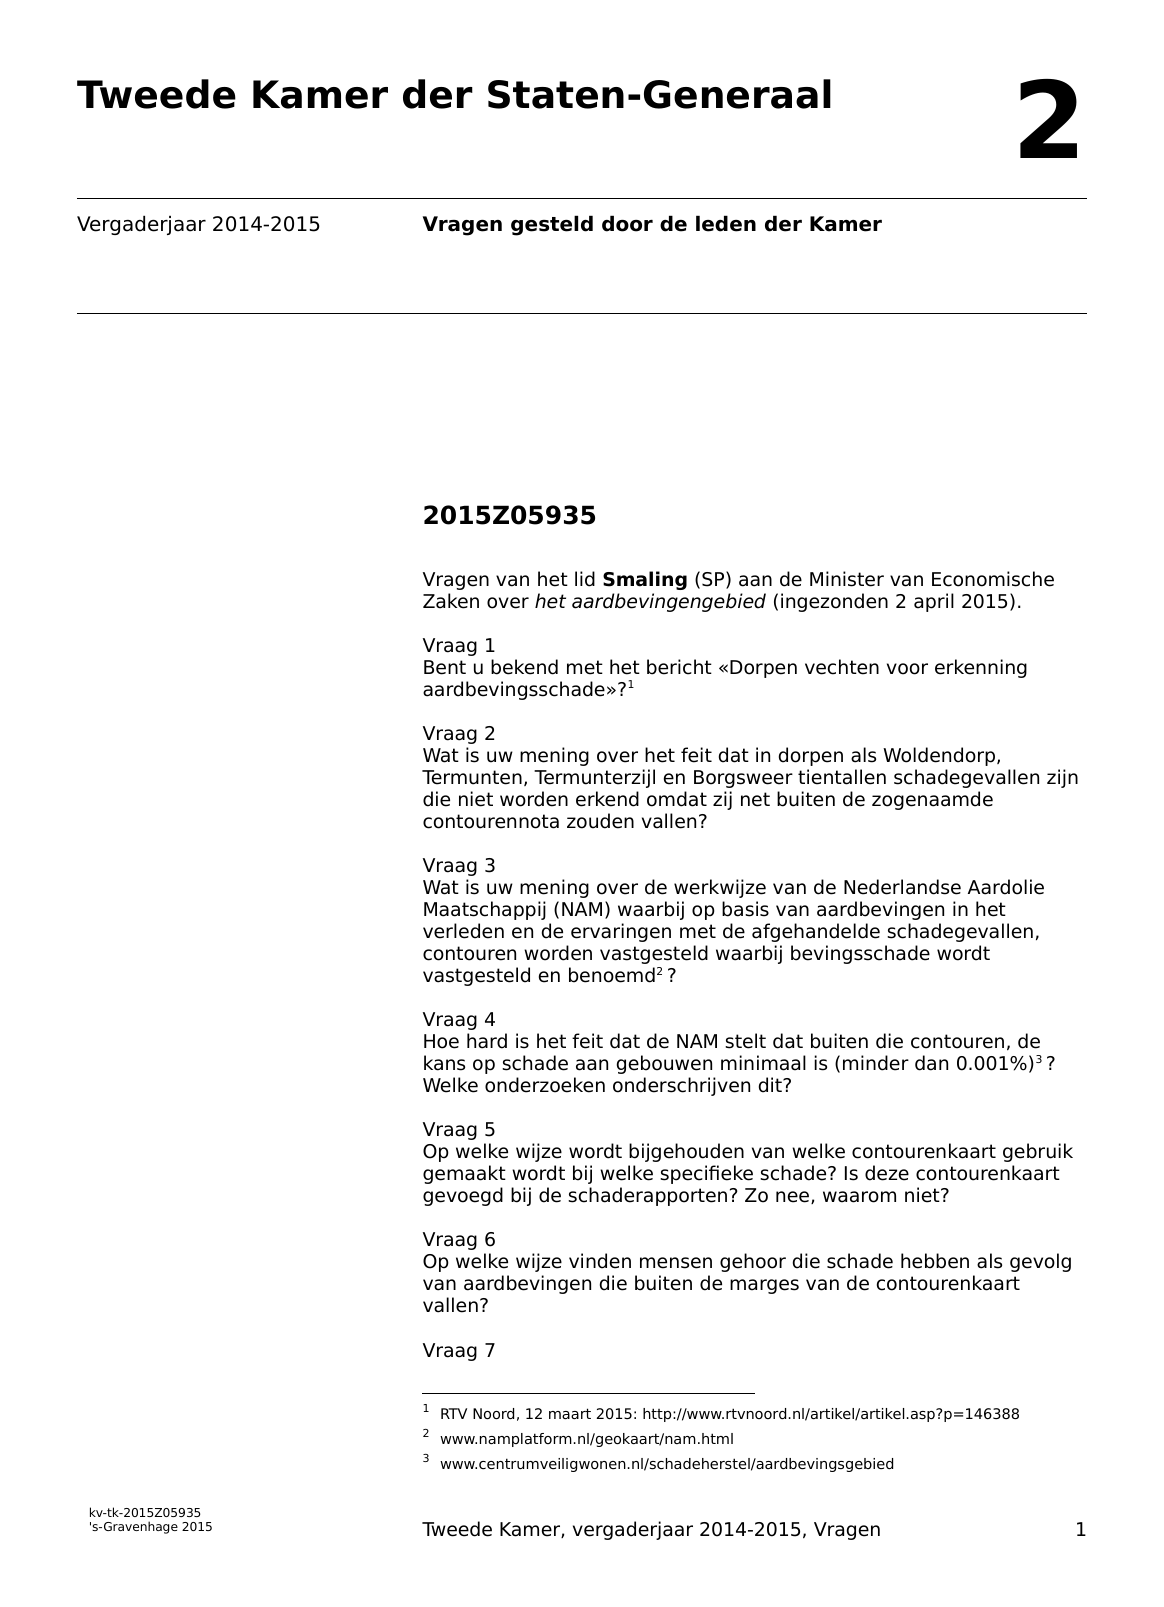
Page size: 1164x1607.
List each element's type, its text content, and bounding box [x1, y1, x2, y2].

text Vraag 7 [422, 1339, 1087, 1361]
text www.namplatform.nl/geokaart/nam.html [422, 1427, 1087, 1449]
text Vraag 1 [422, 635, 1087, 657]
table_header Tweede Kamer der Staten-Generaal [77, 59, 886, 198]
text Vraag 6 [422, 1229, 1087, 1251]
text 2015Z05935 [422, 501, 1087, 531]
text Wat is uw mening over het feit dat in dorpen als Woldendorp, Termunten, Termunterzijl en Borgsweer tientallen schadegevallen zijn die niet worden erkend omdat zij net buiten de zogenaamde contourennota zouden vallen? [422, 745, 1087, 833]
text Vraag 3 [422, 855, 1087, 877]
text RTV Noord, 12 maart 2015: http://www.rtvnoord.nl/artikel/artikel.asp?p=146388 [422, 1402, 1087, 1424]
text Op welke wijze wordt bijgehouden van welke contourenkaart gebruik gemaakt wordt bij welke specifieke schade? Is deze contourenkaart gevoegd bij de schaderapporten? Zo nee, waarom niet? [422, 1141, 1087, 1207]
text Op welke wijze vinden mensen gehoor die schade hebben als gevolg van aardbevingen die buiten de marges van de contourenkaart vallen? [422, 1251, 1087, 1317]
table_cell Vergaderjaar 2014-2015 [77, 199, 422, 313]
text Vraag 4 [422, 1009, 1087, 1031]
text Vraag 2 [422, 723, 1087, 745]
text Bent u bekend met het bericht «Dorpen vechten voor erkenning aardbevingsschade»? [422, 657, 1087, 701]
text 's-Gravenhage 2015 [88, 1520, 323, 1534]
text www.centrumveiligwonen.nl/schadeherstel/aardbevingsgebied [422, 1452, 1087, 1474]
table_header 2 [886, 59, 1087, 198]
table_cell Vragen gesteld door de leden der Kamer [422, 199, 1087, 313]
text Vraag 5 [422, 1119, 1087, 1141]
text Hoe hard is het feit dat de NAM stelt dat buiten die contouren, de kans op schade aan gebouwen minimaal is (minder dan 0.001%)? Welke onderzoeken onderschrijven dit? [422, 1031, 1087, 1097]
text Wat is uw mening over de werkwijze van de Nederlandse Aardolie Maatschappij (NAM) waarbij op basis van aardbevingen in het verleden en de ervaringen met de afgehandelde schadegevallen, contouren worden vastgesteld waarbij bevingsschade wordt vastgesteld en benoemd? [422, 877, 1087, 987]
text kv-tk-2015Z05935 [88, 1506, 323, 1520]
text Vragen van het lid Smaling (SP) aan de Minister van Economische Zaken over het aardbevingengebied (ingezonden 2 april 2015). [422, 569, 1087, 613]
